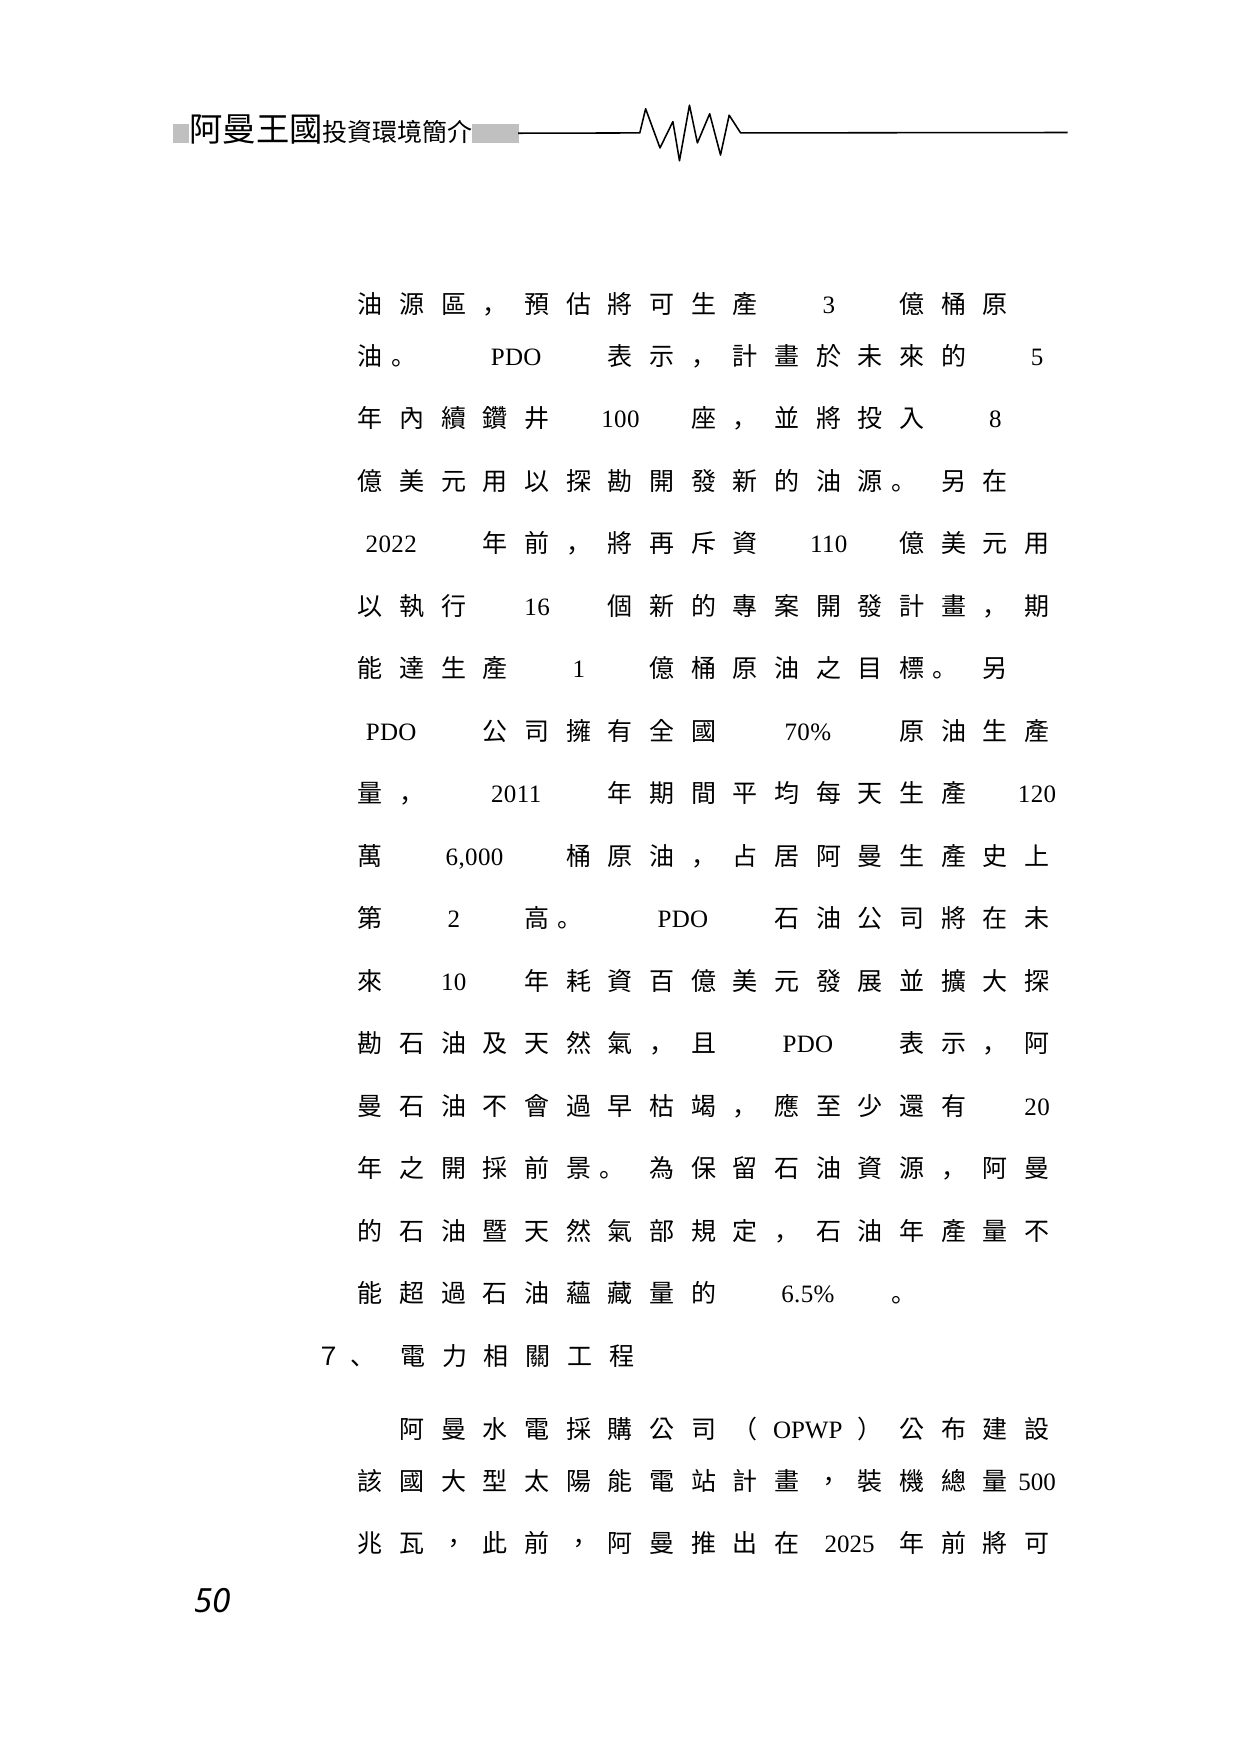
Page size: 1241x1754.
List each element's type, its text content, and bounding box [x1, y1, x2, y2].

text 阿曼水電採購公司（OPWP）公布建設該國大型太陽能電站計畫，裝機總量500兆瓦，此前，阿曼推出在2025年前將可 [330, 1375, 1058, 1563]
text 油源區，預估將可生產3億桶原油。PDO表示，計畫於未來的5年內續鑽井100座，並將投入8億美元用以探勘開發新的油源。另在2022年前，將再斥資110億美元用以執行16個新的專案開發計畫，期能達生產1億桶原油之目標。另PDO公司擁有全國70%原油生產量，2011年期間平均每天生產120萬6,000桶原油，占居阿曼生產史上第2高。PDO石油公司將在未來10年耗資百億美元發展並擴大探勘石油及天然氣，且PDO表示，阿曼石油不會過早枯竭，應至少還有20年之開採前景。為保留石油資源，阿曼的石油暨天然氣部規定，石油年產量不能超過石油蘊藏量的6.5%。 [281, 250, 1058, 1313]
text ７、電力相關工程 [281, 1313, 1058, 1375]
